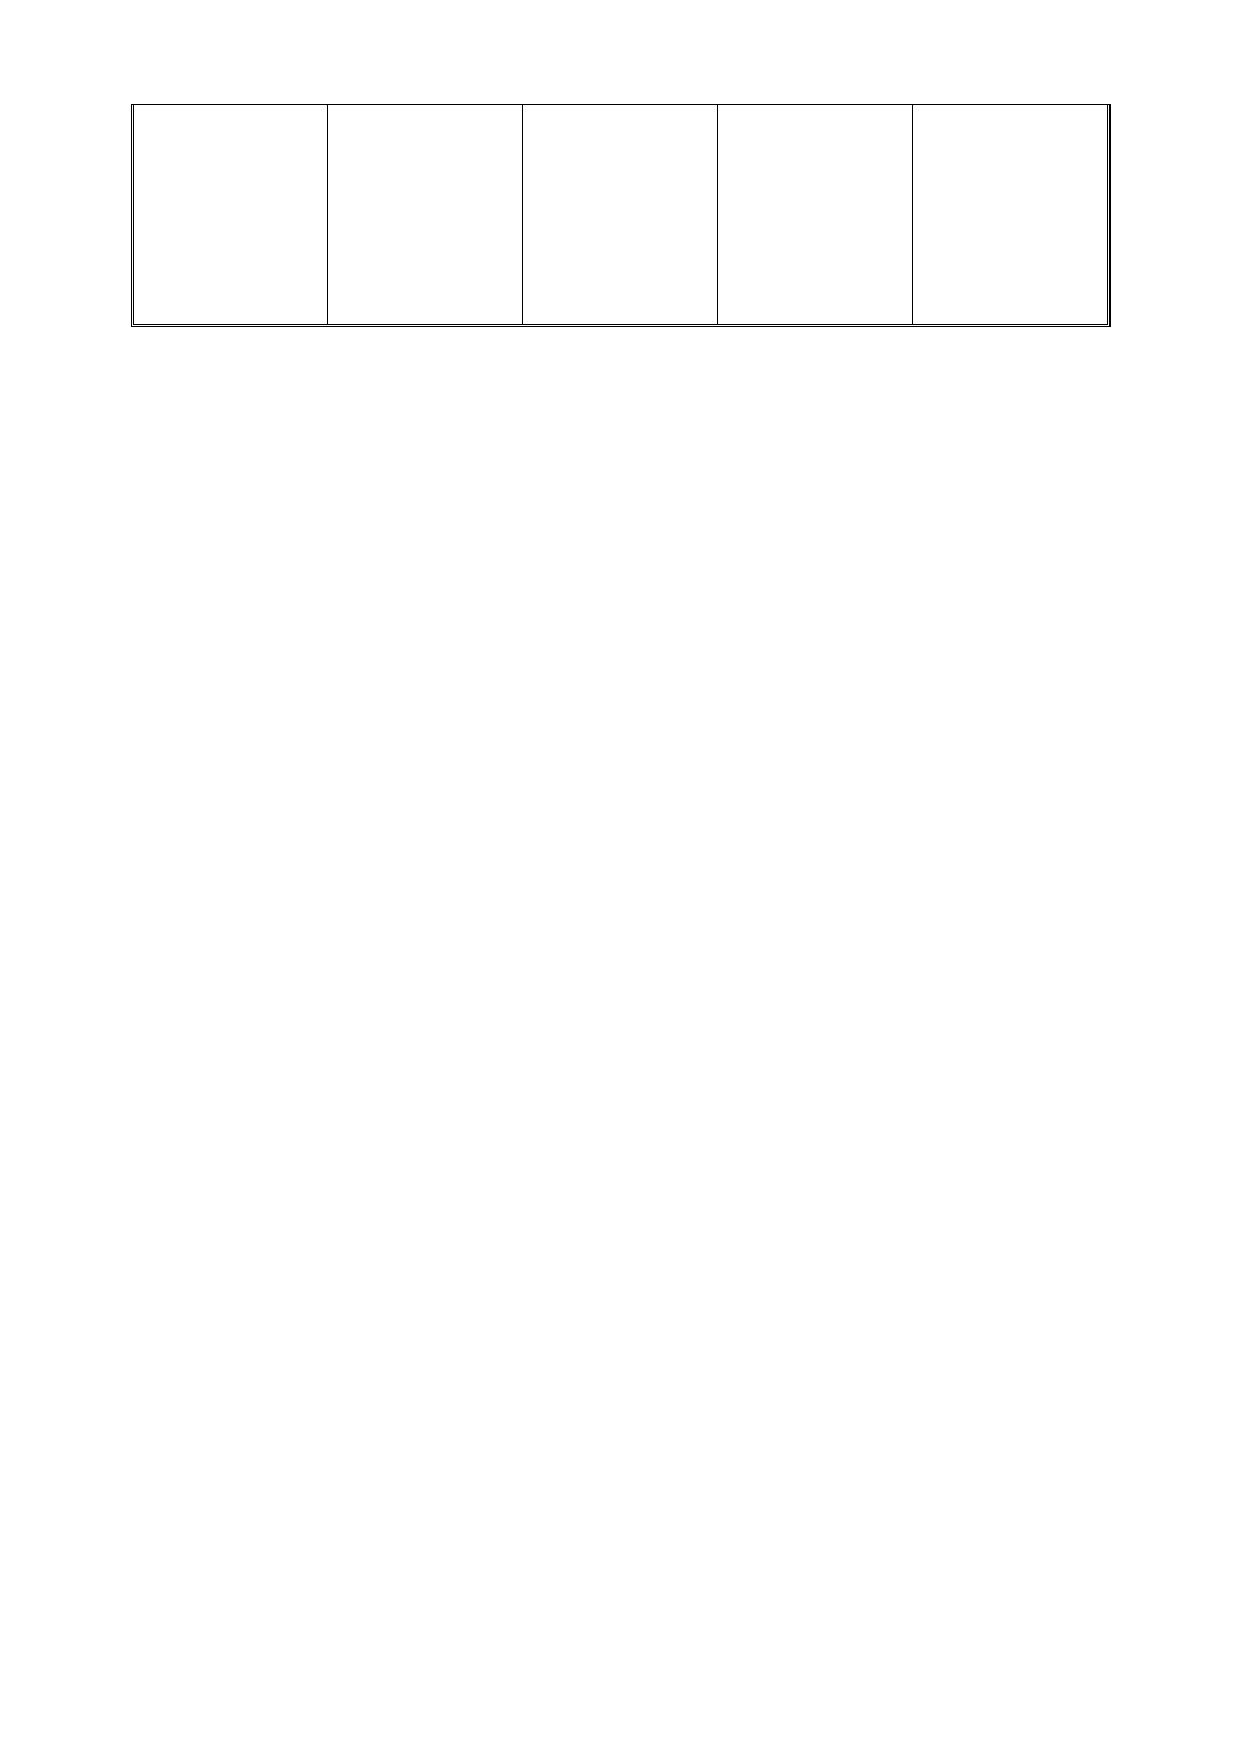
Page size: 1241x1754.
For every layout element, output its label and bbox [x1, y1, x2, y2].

table_cell [134, 105, 327, 324]
table_cell [523, 105, 717, 324]
table_cell [913, 105, 1107, 324]
table_cell [718, 105, 912, 324]
table_cell [328, 105, 522, 324]
